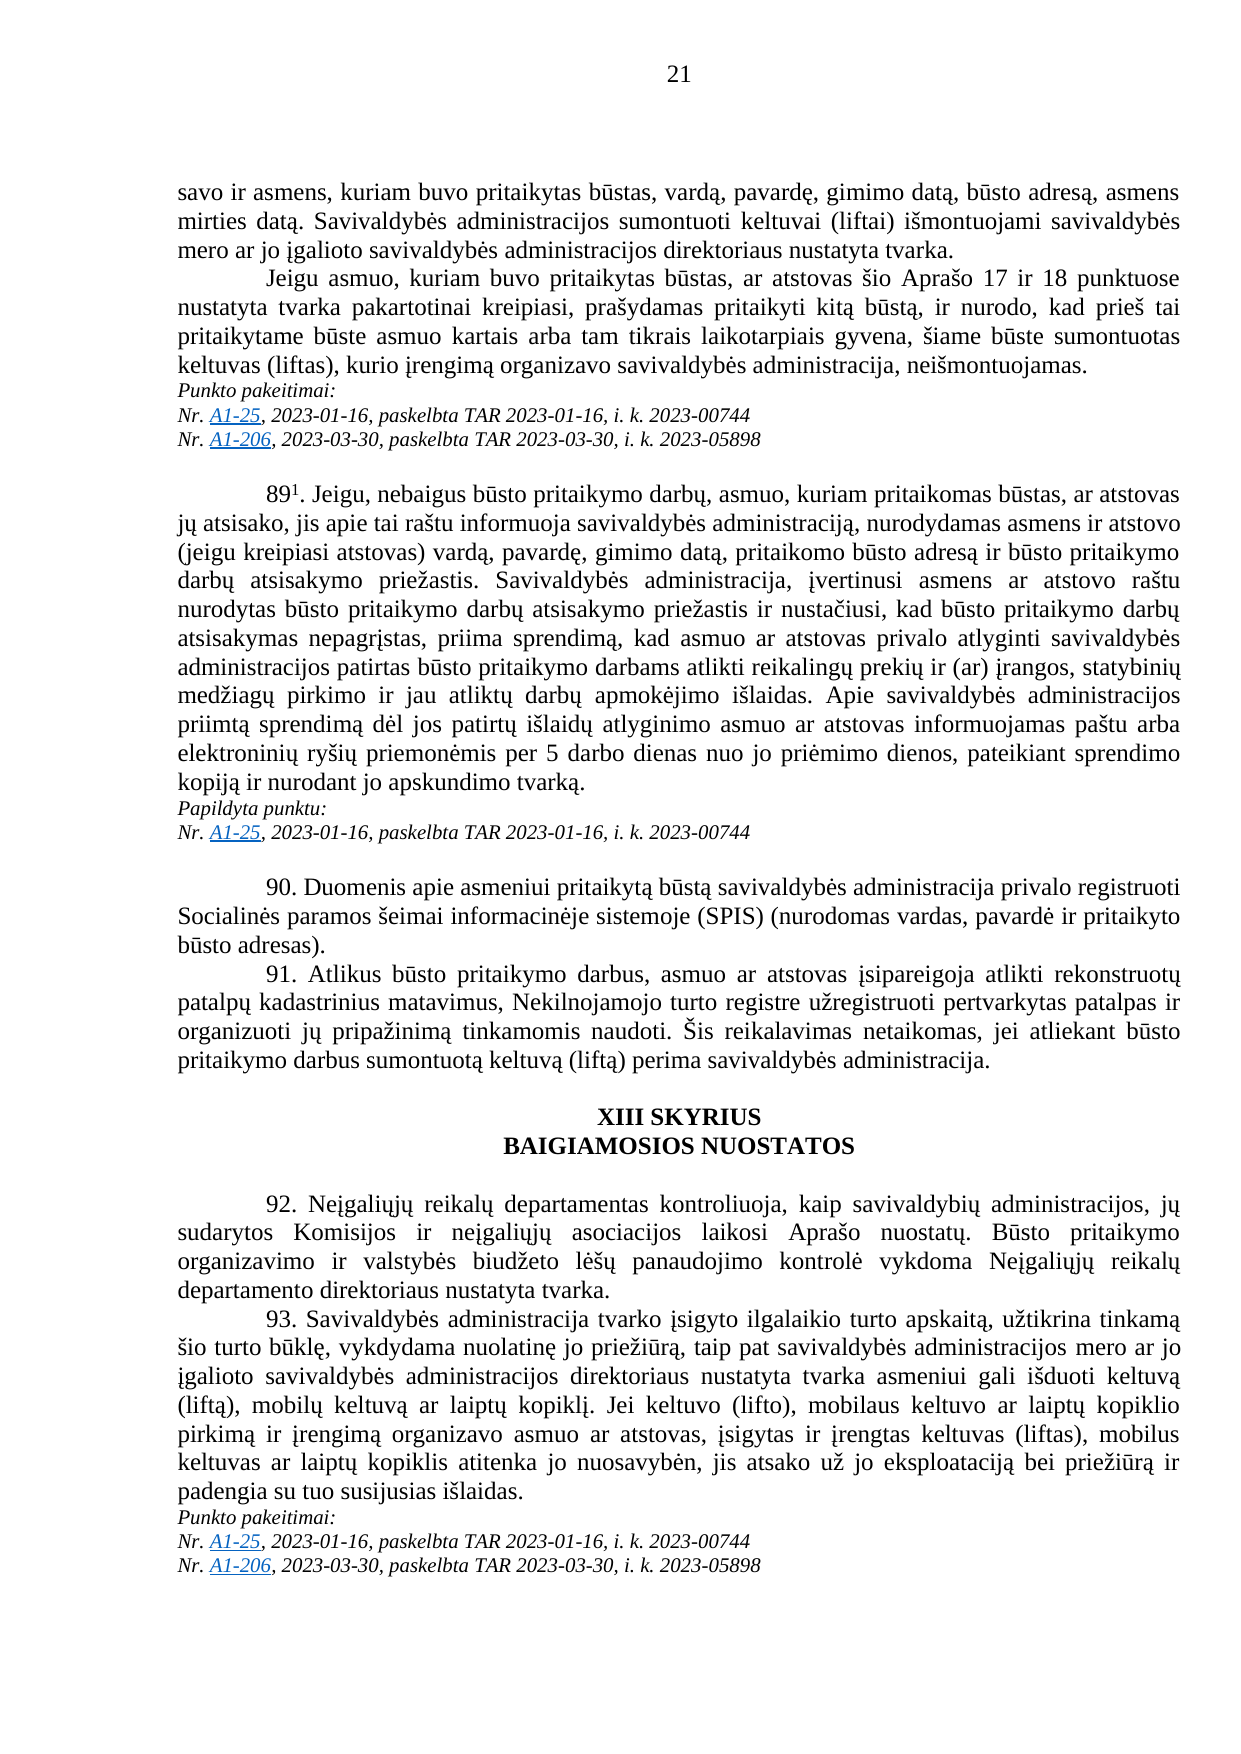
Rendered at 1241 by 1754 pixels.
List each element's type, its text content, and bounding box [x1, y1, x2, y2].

text Nr. A1-206, 2023-03-30, paskelbta TAR 2023-03-30, i. k. 2023-05898 [177, 427, 1181, 451]
text Papildyta punktu: [177, 796, 1181, 820]
text Jeigu asmuo, kuriam buvo pritaikytas būstas, ar atstovas šio Aprašo 17 ir 18 punktuose nustatyta tvarka pakartotinai kreipiasi, prašydamas pritaikyti kitą būstą, ir nurodo, kad prieš tai pritaikytame būste asmuo kartais arba tam tikrais laikotarpiais gyvena, šiame būste sumontuotas keltuvas (liftas), kurio įrengimą organizavo savivaldybės administracija, neišmontuojamas. [177, 263, 1181, 378]
text 90. Duomenis apie asmeniui pritaikytą būstą savivaldybės administracija privalo registruoti Socialinės paramos šeimai informacinėje sistemoje (SPIS) (nurodomas vardas, pavardė ir pritaikyto būsto adresas). [177, 872, 1181, 959]
text Nr. A1-25, 2023-01-16, paskelbta TAR 2023-01-16, i. k. 2023-00744 [177, 1529, 1181, 1553]
text XIII SKYRIUS [177, 1102, 1181, 1131]
text Nr. A1-25, 2023-01-16, paskelbta TAR 2023-01-16, i. k. 2023-00744 [177, 820, 1181, 844]
text Nr. A1-25, 2023-01-16, paskelbta TAR 2023-01-16, i. k. 2023-00744 [177, 402, 1181, 427]
text BAIGIAMOSIOS NUOSTATOS [177, 1131, 1181, 1160]
text Nr. A1-206, 2023-03-30, paskelbta TAR 2023-03-30, i. k. 2023-05898 [177, 1553, 1181, 1577]
text Punkto pakeitimai: [177, 1505, 1181, 1529]
text 93. Savivaldybės administracija tvarko įsigyto ilgalaikio turto apskaitą, užtikrina tinkamą šio turto būklę, vykdydama nuolatinę jo priežiūrą, taip pat savivaldybės administracijos mero ar jo įgalioto savivaldybės administracijos direktoriaus nustatyta tvarka asmeniui gali išduoti keltuvą (liftą), mobilų keltuvą ar laiptų kopiklį. Jei keltuvo (lifto), mobilaus keltuvo ar laiptų kopiklio pirkimą ir įrengimą organizavo asmuo ar atstovas, įsigytas ir įrengtas keltuvas (liftas), mobilus keltuvas ar laiptų kopiklis atitenka jo nuosavybėn, jis atsako už jo eksploataciją bei priežiūrą ir padengia su tuo susijusias išlaidas. [177, 1304, 1181, 1505]
text 92. Neįgaliųjų reikalų departamentas kontroliuoja, kaip savivaldybių administracijos, jų sudarytos Komisijos ir neįgaliųjų asociacijos laikosi Aprašo nuostatų. Būsto pritaikymo organizavimo ir valstybės biudžeto lėšų panaudojimo kontrolė vykdoma Neįgaliųjų reikalų departamento direktoriaus nustatyta tvarka. [177, 1189, 1181, 1304]
text Punkto pakeitimai: [177, 378, 1181, 402]
text savo ir asmens, kuriam buvo pritaikytas būstas, vardą, pavardę, gimimo datą, būsto adresą, asmens mirties datą. Savivaldybės administracijos sumontuoti keltuvai (liftai) išmontuojami savivaldybės mero ar jo įgalioto savivaldybės administracijos direktoriaus nustatyta tvarka. [177, 177, 1181, 263]
text 891. Jeigu, nebaigus būsto pritaikymo darbų, asmuo, kuriam pritaikomas būstas, ar atstovas jų atsisako, jis apie tai raštu informuoja savivaldybės administraciją, nurodydamas asmens ir atstovo (jeigu kreipiasi atstovas) vardą, pavardę, gimimo datą, pritaikomo būsto adresą ir būsto pritaikymo darbų atsisakymo priežastis. Savivaldybės administracija, įvertinusi asmens ar atstovo raštu nurodytas būsto pritaikymo darbų atsisakymo priežastis ir nustačiusi, kad būsto pritaikymo darbų atsisakymas nepagrįstas, priima sprendimą, kad asmuo ar atstovas privalo atlyginti savivaldybės administracijos patirtas būsto pritaikymo darbams atlikti reikalingų prekių ir (ar) įrangos, statybinių medžiagų pirkimo ir jau atliktų darbų apmokėjimo išlaidas. Apie savivaldybės administracijos priimtą sprendimą dėl jos patirtų išlaidų atlyginimo asmuo ar atstovas informuojamas paštu arba elektroninių ryšių priemonėmis per 5 darbo dienas nuo jo priėmimo dienos, pateikiant sprendimo kopiją ir nurodant jo apskundimo tvarką. [177, 479, 1181, 796]
text 91. Atlikus būsto pritaikymo darbus, asmuo ar atstovas įsipareigoja atlikti rekonstruotų patalpų kadastrinius matavimus, Nekilnojamojo turto registre užregistruoti pertvarkytas patalpas ir organizuoti jų pripažinimą tinkamomis naudoti. Šis reikalavimas netaikomas, jei atliekant būsto pritaikymo darbus sumontuotą keltuvą (liftą) perima savivaldybės administracija. [177, 959, 1181, 1074]
